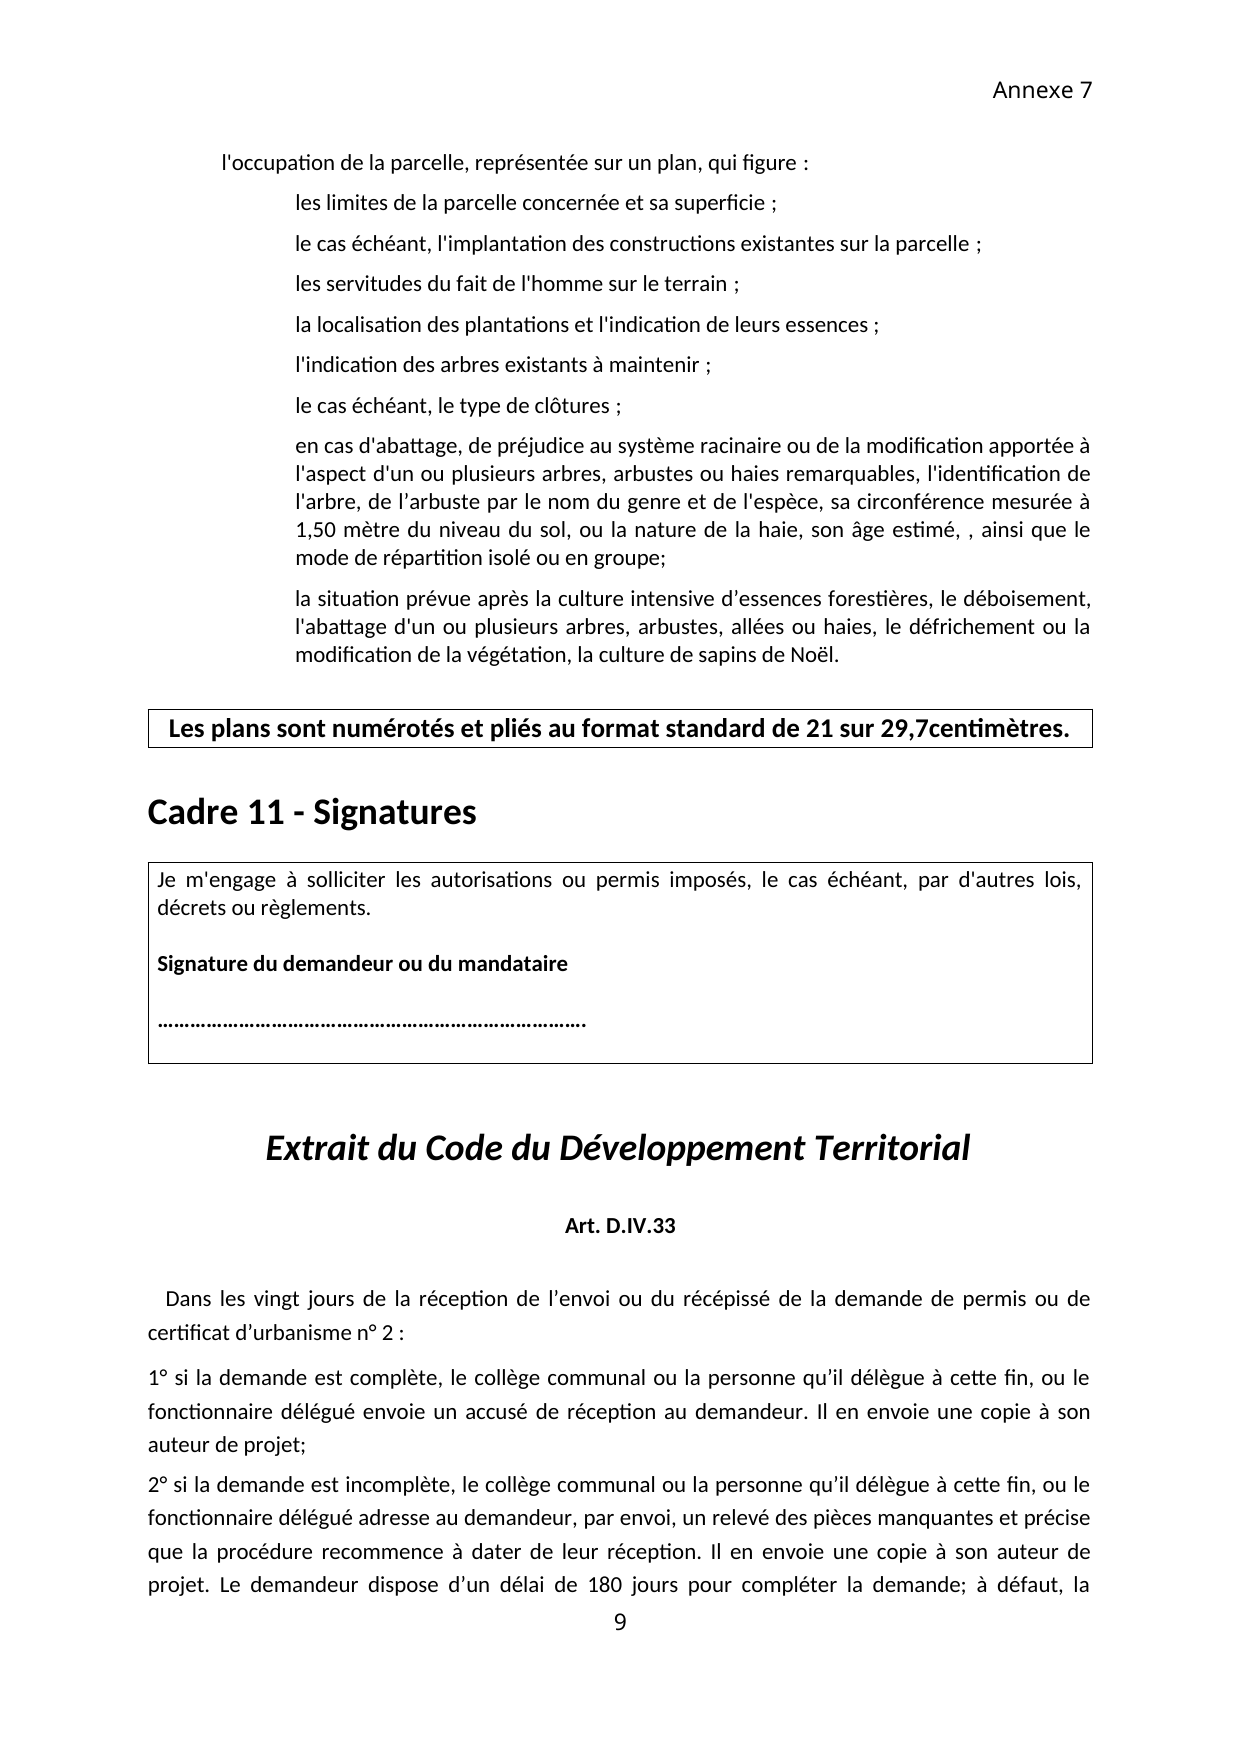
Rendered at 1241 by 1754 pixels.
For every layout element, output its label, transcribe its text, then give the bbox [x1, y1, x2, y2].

text la localisation des plantations et l'indication de leurs essences ; [148, 310, 1093, 338]
text le cas échéant, l'implantation des constructions existantes sur la parcelle ; [221, 229, 1093, 257]
text Art. D.IV.33 [148, 1211, 1093, 1239]
text Signature du demandeur ou du mandataire [149, 946, 1092, 977]
text 1° si la demande est complète, le collège communal ou la personne qu’il délègue à cette fin, ou le fonctionnaire délégué envoie un accusé de réception au demandeur. Il en envoie une copie à son auteur de projet; [148, 1363, 1093, 1458]
text Extrait du Code du Développement Territorial [148, 1124, 1093, 1169]
text Cadre 11 - Signatures [148, 788, 1093, 834]
text la situation prévue après la culture intensive d’essences forestières, le déboisement, l'abattage d'un ou plusieurs arbres, arbustes, allées ou haies, le défrichement ou la modification de la végétation, la culture de sapins de Noël. [221, 584, 1093, 668]
text Dans les vingt jours de la réception de l’envoi ou du récépissé de la demande de permis ou de certificat d’urbanisme n° 2 : [148, 1284, 1093, 1346]
text le cas échéant, le type de clôtures ; [148, 391, 1093, 419]
text Je m'engage à solliciter les autorisations ou permis imposés, le cas échéant, par d'autres lois, décrets ou règlements. [149, 863, 1092, 921]
text l'indication des arbres existants à maintenir ; [148, 350, 1093, 378]
text Les plans sont numérotés et pliés au format standard de 21 sur 29,7centimètres. [149, 710, 1092, 747]
text les limites de la parcelle concernée et sa superficie ; [148, 188, 1093, 216]
text l'occupation de la parcelle, représentée sur un plan, qui figure : [148, 148, 1093, 176]
text ……………………………………………………………………. [149, 1002, 1092, 1033]
text 2° si la demande est incomplète, le collège communal ou la personne qu’il délègue à cette fin, ou le fonctionnaire délégué adresse au demandeur, par envoi, un relevé des pièces manquantes et précise que la procédure recommence à dater de leur réception. Il en envoie une copie à son auteur de projet. Le demandeur dispose d’un délai de 180 jours pour compléter la demande; à défaut, la [148, 1470, 1093, 1599]
text en cas d'abattage, de préjudice au système racinaire ou de la modification apportée à l'aspect d'un ou plusieurs arbres, arbustes ou haies remarquables, l'identification de l'arbre, de l’arbuste par le nom du genre et de l'espèce, sa circonférence mesurée à 1,50 mètre du niveau du sol, ou la nature de la haie, son âge estimé, , ainsi que le mode de répartition isolé ou en groupe; [221, 431, 1093, 571]
text les servitudes du fait de l'homme sur le terrain ; [148, 269, 1093, 297]
